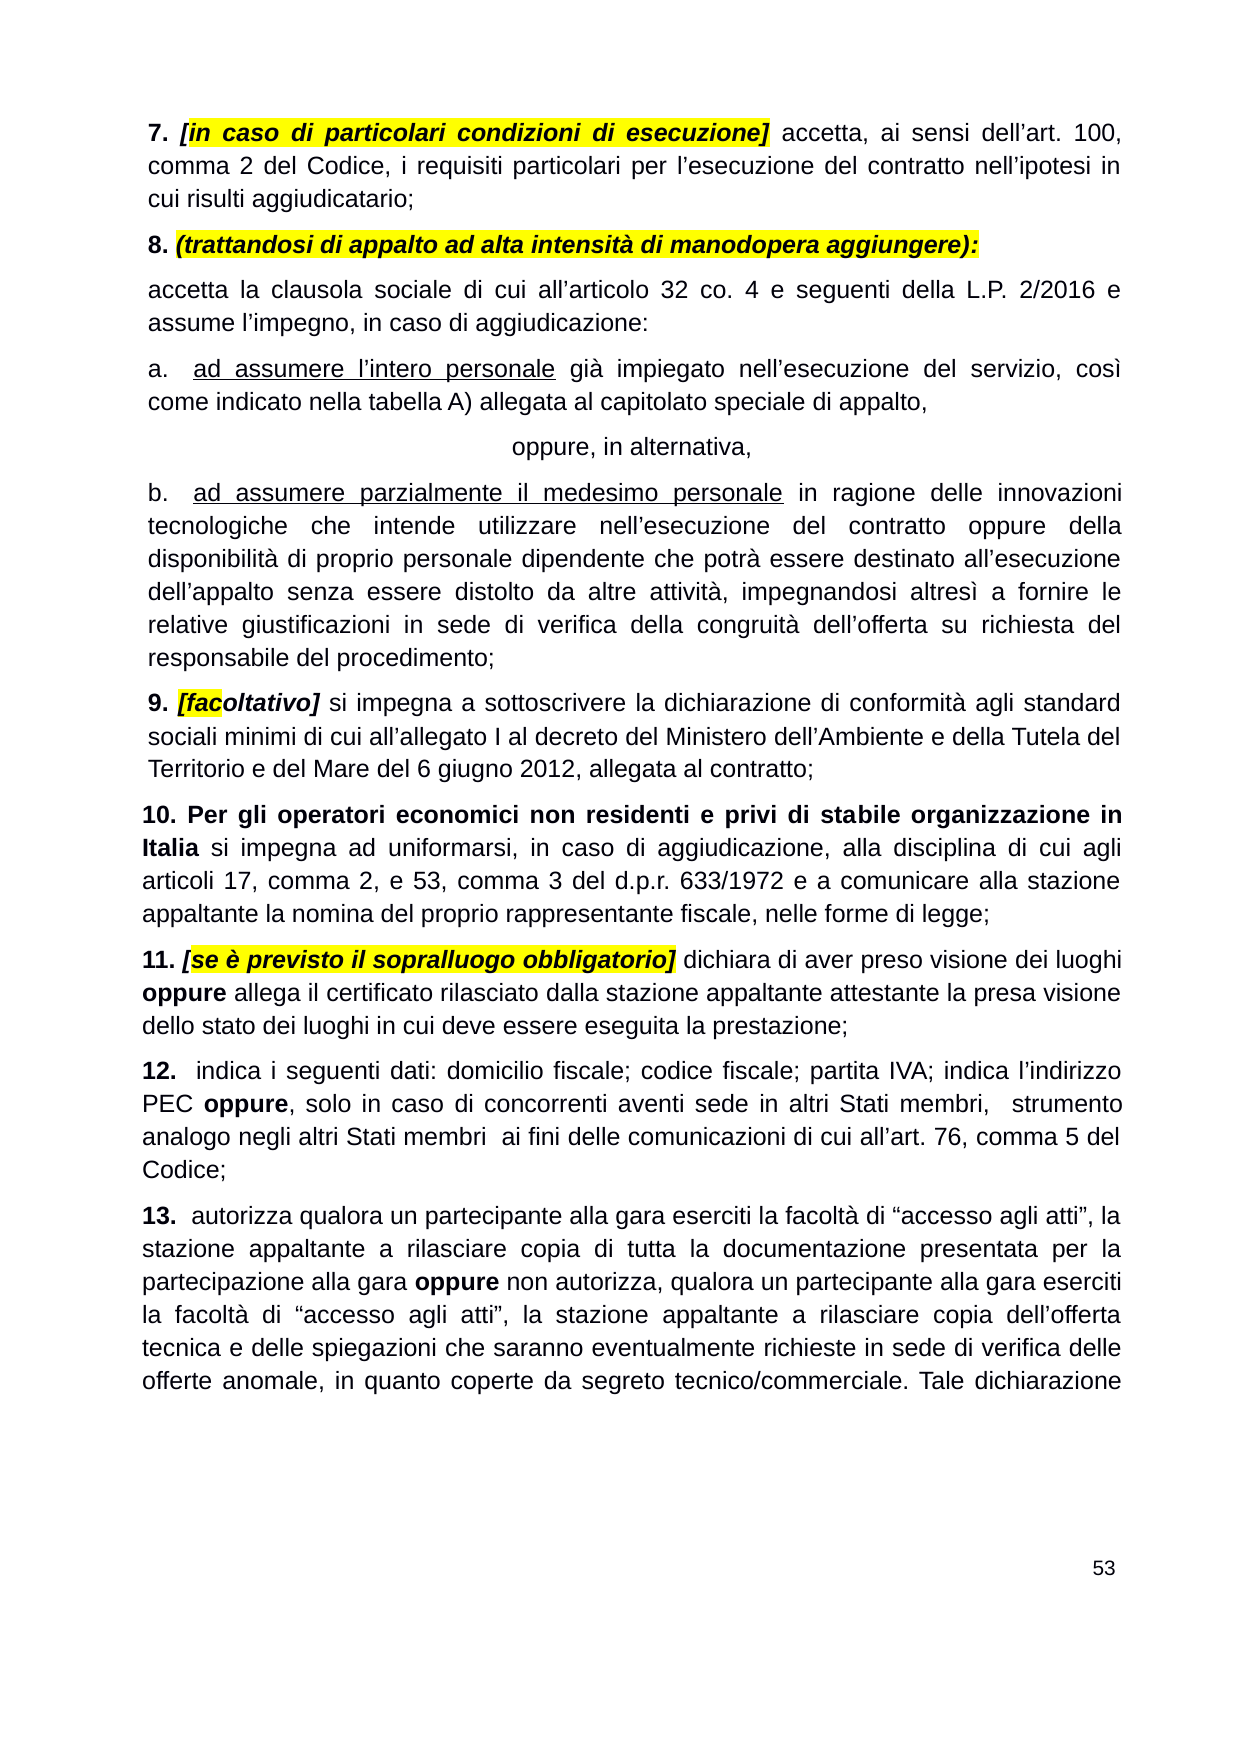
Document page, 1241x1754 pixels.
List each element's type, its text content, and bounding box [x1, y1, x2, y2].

list ad assumere parzialmente il medesimo personale in ragione delle innovazioni tecnologiche che intende utilizzare nell’esecuzione del contratto oppure della disponibilità di proprio personale dipendente che potrà essere destinato all’esecuzione dell’appalto senza essere distolto da altre attività, impegnandosi altresì a fornire le relative giustificazioni in sede di verifica della congruità dell’offerta su richiesta del responsabile del procedimento; [148, 478, 1123, 672]
list 7. [in caso di particolari condizioni di esecuzione] accetta, ai sensi dell’art. 100, comma 2 del Codice, i requisiti particolari per l’esecuzione del contratto nell’ipotesi in cui risulti aggiudicatario; [118, 118, 1123, 213]
list 8. (trattandosi di appalto ad alta intensità di manodopera aggiungere): [118, 230, 1123, 258]
list accetta la clausola sociale di cui all’articolo 32 co. 4 e seguenti della L.P. 2/2016 e assume l’impegno, in caso di aggiudicazione: [148, 275, 1123, 337]
list 13. autorizza qualora un partecipante alla gara eserciti la facoltà di “accesso agli atti”, la stazione appaltante a rilasciare copia di tutta la documentazione presentata per la partecipazione alla gara oppure non autorizza, qualora un partecipante alla gara eserciti la facoltà di “accesso agli atti”, la stazione appaltante a rilasciare copia dell’offerta tecnica e delle spiegazioni che saranno eventualmente richieste in sede di verifica delle offerte anomale, in quanto coperte da segreto tecnico/commerciale. Tale dichiarazione [142, 1201, 1123, 1394]
list 10. Per gli operatori economici non residenti e privi di stabile organizzazione in Italia si impegna ad uniformarsi, in caso di aggiudicazione, alla disciplina di cui agli articoli 17, comma 2, e 53, comma 3 del d.p.r. 633/1972 e a comunicare alla stazione appaltante la nomina del proprio rappresentante fiscale, nelle forme di legge; [106, 800, 1123, 928]
list 9. [facoltativo] si impegna a sottoscrivere la dichiarazione di conformità agli standard sociali minimi di cui all’allegato I al decreto del Ministero dell’Ambiente e della Tutela del Territorio e del Mare del 6 giugno 2012, allegata al contratto; [148, 688, 1123, 783]
list oppure, in alternativa, [148, 432, 1123, 461]
list 12. indica i seguenti dati: domicilio fiscale; codice fiscale; partita IVA; indica l’indirizzo PEC oppure, solo in caso di concorrenti aventi sede in altri Stati membri, strumento analogo negli altri Stati membri ai fini delle comunicazioni di cui all’art. 76, comma 5 del Codice; [142, 1056, 1123, 1184]
list ad assumere l’intero personale già impiegato nell’esecuzione del servizio, così come indicato nella tabella A) allegata al capitolato speciale di appalto, [148, 354, 1123, 416]
list 11. [se è previsto il sopralluogo obbligatorio] dichiara di aver preso visione dei luoghi oppure allega il certificato rilasciato dalla stazione appaltante attestante la presa visione dello stato dei luoghi in cui deve essere eseguita la prestazione; [142, 944, 1123, 1039]
